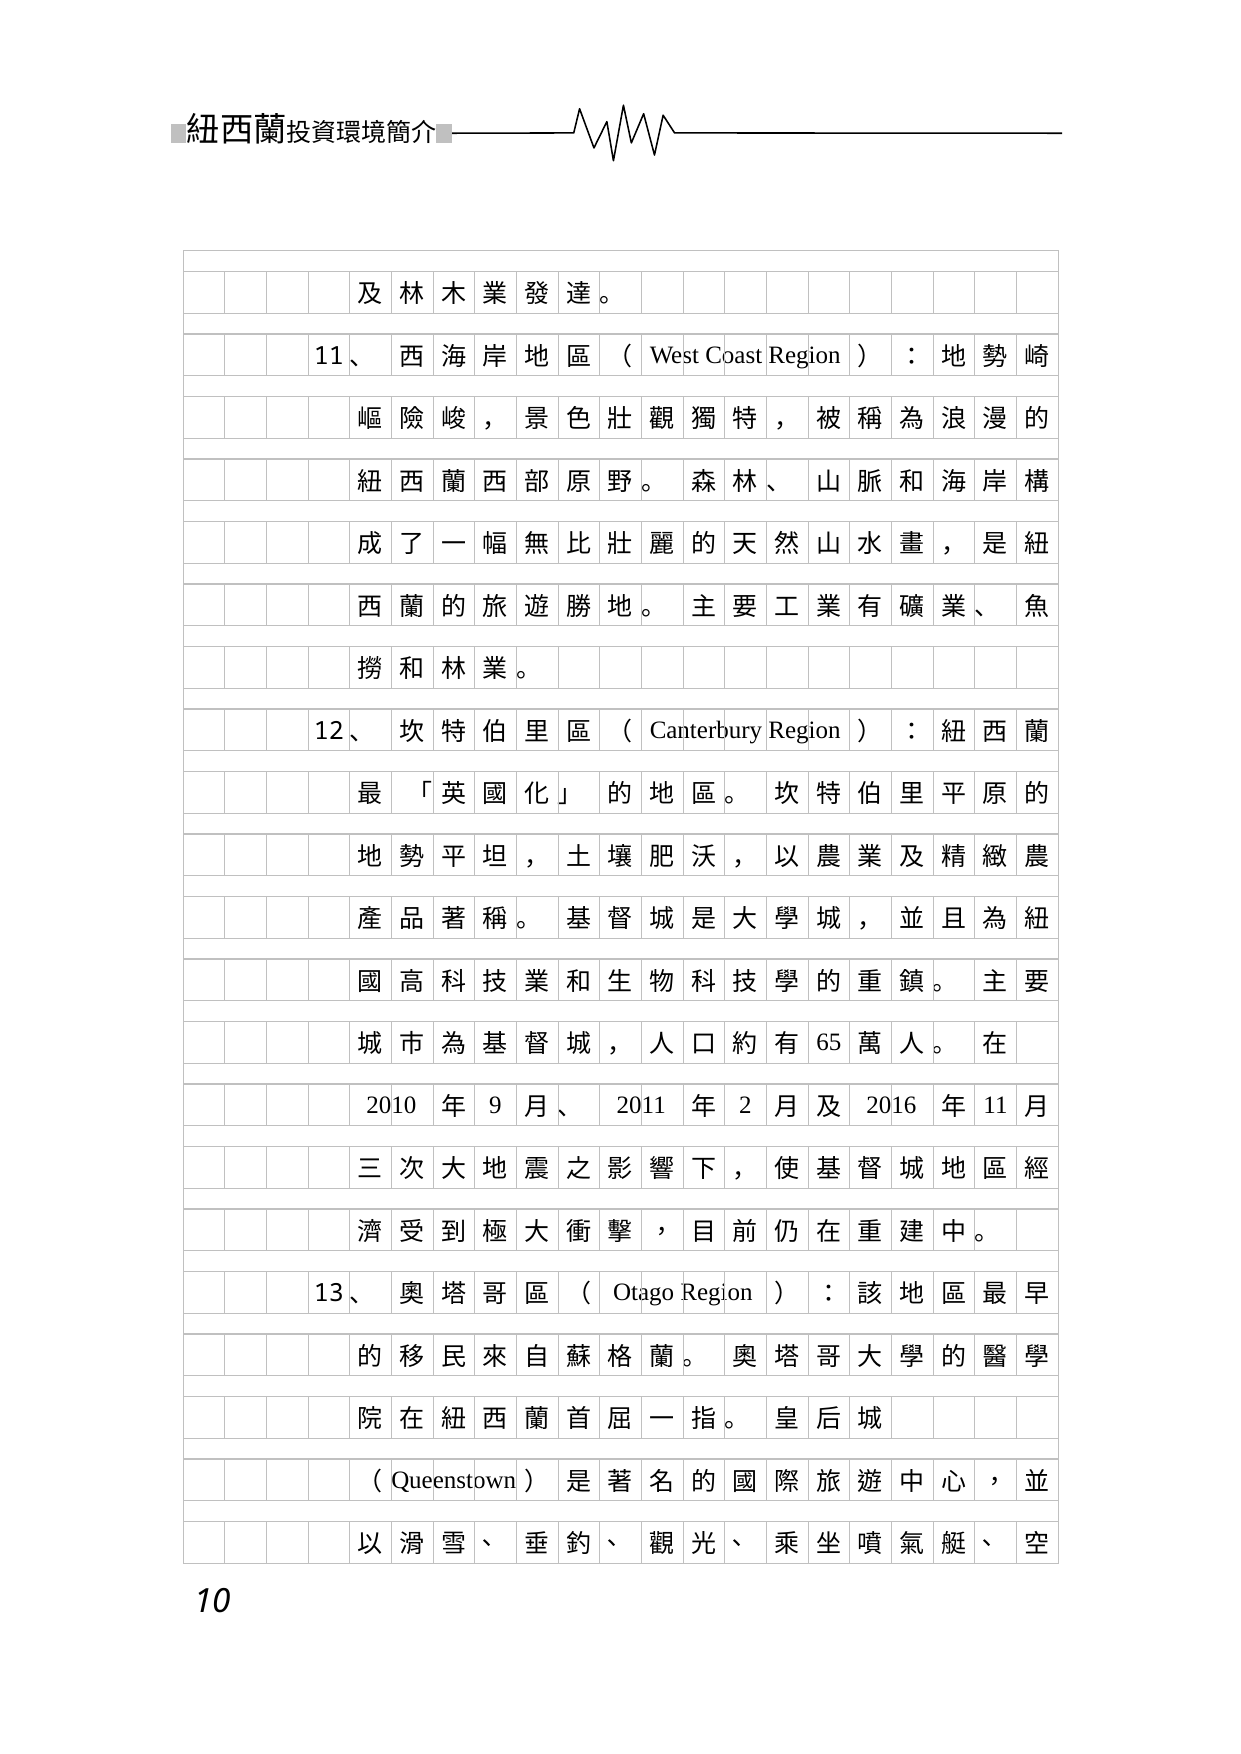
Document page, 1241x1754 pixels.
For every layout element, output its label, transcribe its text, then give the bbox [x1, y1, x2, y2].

text 12、坎特伯里區（Canterbury Region）：紐西蘭最「英國化」的地區。坎特伯里平原的地勢平坦，土壤肥沃，以農業及精緻農產品著稱。基督城是大學城，並且為紐國高科技業和生物科技學的重鎮。主要城市為基督城，人口約有65萬人。在2010年9月、2011年2月及2016年11月三次大地震之影響下，使基督城地區經濟受到極大衝擊，目前仍在重建中。 [281, 751, 1058, 771]
text 10、納爾遜區／馬爾堡區／塔斯曼區（Nelson Region; Marlborough Region; Tasman Region）：為重要的糧食產地和最主要釀酒中心。溫暖平穩的氣候使當地盛產蔬果。該地區毗鄰威靈頓，生活方式輕鬆自如，漁業及林木業發達。 [281, 251, 1058, 271]
text 11、西海岸地區（West Coast Region）：地勢崎嶇險峻，景色壯觀獨特，被稱為浪漫的紐西蘭西部原野。森林、山脈和海岸構成了一幅無比壯麗的天然山水畫，是紐西蘭的旅遊勝地。主要工業有礦業、魚撈和林業。 [281, 439, 1058, 458]
text 12、坎特伯里區（Canterbury Region）：紐西蘭最「英國化」的地區。坎特伯里平原的地勢平坦，土壤肥沃，以農業及精緻農產品著稱。基督城是大學城，並且為紐國高科技業和生物科技學的重鎮。主要城市為基督城，人口約有65萬人。在2010年9月、2011年2月及2016年11月三次大地震之影響下，使基督城地區經濟受到極大衝擊，目前仍在重建中。 [281, 814, 1058, 833]
text 12、坎特伯里區（Canterbury Region）：紐西蘭最「英國化」的地區。坎特伯里平原的地勢平坦，土壤肥沃，以農業及精緻農產品著稱。基督城是大學城，並且為紐國高科技業和生物科技學的重鎮。主要城市為基督城，人口約有65萬人。在2010年9月、2011年2月及2016年11月三次大地震之影響下，使基督城地區經濟受到極大衝擊，目前仍在重建中。 [281, 1189, 1058, 1208]
text 12、坎特伯里區（Canterbury Region）：紐西蘭最「英國化」的地區。坎特伯里平原的地勢平坦，土壤肥沃，以農業及精緻農產品著稱。基督城是大學城，並且為紐國高科技業和生物科技學的重鎮。主要城市為基督城，人口約有65萬人。在2010年9月、2011年2月及2016年11月三次大地震之影響下，使基督城地區經濟受到極大衝擊，目前仍在重建中。 [281, 939, 1058, 958]
text 11、西海岸地區（West Coast Region）：地勢崎嶇險峻，景色壯觀獨特，被稱為浪漫的紐西蘭西部原野。森林、山脈和海岸構成了一幅無比壯麗的天然山水畫，是紐西蘭的旅遊勝地。主要工業有礦業、魚撈和林業。 [281, 501, 1058, 521]
text 11、西海岸地區（West Coast Region）：地勢崎嶇險峻，景色壯觀獨特，被稱為浪漫的紐西蘭西部原野。森林、山脈和海岸構成了一幅無比壯麗的天然山水畫，是紐西蘭的旅遊勝地。主要工業有礦業、魚撈和林業。 [281, 376, 1058, 396]
text 13、奧塔哥區（Otago Region）：該地區最早的移民來自蘇格蘭。奧塔哥大學的醫學院在紐西蘭首屈一指。皇后城（Queenstown）是著名的國際旅遊中心，並以滑雪、垂釣、觀光、乘坐噴氣艇、空中彈跳及打高爾夫球等旅遊活動著稱。主要城市為但尼丁（Dunedin），人口近25萬人，為著名大學城。 [281, 1251, 1058, 1271]
text 11、西海岸地區（West Coast Region）：地勢崎嶇險峻，景色壯觀獨特，被稱為浪漫的紐西蘭西部原野。森林、山脈和海岸構成了一幅無比壯麗的天然山水畫，是紐西蘭的旅遊勝地。主要工業有礦業、魚撈和林業。 [281, 314, 1058, 333]
text 13、奧塔哥區（Otago Region）：該地區最早的移民來自蘇格蘭。奧塔哥大學的醫學院在紐西蘭首屈一指。皇后城（Queenstown）是著名的國際旅遊中心，並以滑雪、垂釣、觀光、乘坐噴氣艇、空中彈跳及打高爾夫球等旅遊活動著稱。主要城市為但尼丁（Dunedin），人口近25萬人，為著名大學城。 [281, 1376, 1058, 1396]
text 13、奧塔哥區（Otago Region）：該地區最早的移民來自蘇格蘭。奧塔哥大學的醫學院在紐西蘭首屈一指。皇后城（Queenstown）是著名的國際旅遊中心，並以滑雪、垂釣、觀光、乘坐噴氣艇、空中彈跳及打高爾夫球等旅遊活動著稱。主要城市為但尼丁（Dunedin），人口近25萬人，為著名大學城。 [281, 1439, 1058, 1458]
text 12、坎特伯里區（Canterbury Region）：紐西蘭最「英國化」的地區。坎特伯里平原的地勢平坦，土壤肥沃，以農業及精緻農產品著稱。基督城是大學城，並且為紐國高科技業和生物科技學的重鎮。主要城市為基督城，人口約有65萬人。在2010年9月、2011年2月及2016年11月三次大地震之影響下，使基督城地區經濟受到極大衝擊，目前仍在重建中。 [281, 876, 1058, 896]
text 13、奧塔哥區（Otago Region）：該地區最早的移民來自蘇格蘭。奧塔哥大學的醫學院在紐西蘭首屈一指。皇后城（Queenstown）是著名的國際旅遊中心，並以滑雪、垂釣、觀光、乘坐噴氣艇、空中彈跳及打高爾夫球等旅遊活動著稱。主要城市為但尼丁（Dunedin），人口近25萬人，為著名大學城。 [281, 1314, 1058, 1333]
text 12、坎特伯里區（Canterbury Region）：紐西蘭最「英國化」的地區。坎特伯里平原的地勢平坦，土壤肥沃，以農業及精緻農產品著稱。基督城是大學城，並且為紐國高科技業和生物科技學的重鎮。主要城市為基督城，人口約有65萬人。在2010年9月、2011年2月及2016年11月三次大地震之影響下，使基督城地區經濟受到極大衝擊，目前仍在重建中。 [281, 689, 1058, 708]
text 12、坎特伯里區（Canterbury Region）：紐西蘭最「英國化」的地區。坎特伯里平原的地勢平坦，土壤肥沃，以農業及精緻農產品著稱。基督城是大學城，並且為紐國高科技業和生物科技學的重鎮。主要城市為基督城，人口約有65萬人。在2010年9月、2011年2月及2016年11月三次大地震之影響下，使基督城地區經濟受到極大衝擊，目前仍在重建中。 [281, 1064, 1058, 1083]
text 12、坎特伯里區（Canterbury Region）：紐西蘭最「英國化」的地區。坎特伯里平原的地勢平坦，土壤肥沃，以農業及精緻農產品著稱。基督城是大學城，並且為紐國高科技業和生物科技學的重鎮。主要城市為基督城，人口約有65萬人。在2010年9月、2011年2月及2016年11月三次大地震之影響下，使基督城地區經濟受到極大衝擊，目前仍在重建中。 [281, 1126, 1058, 1146]
text 11、西海岸地區（West Coast Region）：地勢崎嶇險峻，景色壯觀獨特，被稱為浪漫的紐西蘭西部原野。森林、山脈和海岸構成了一幅無比壯麗的天然山水畫，是紐西蘭的旅遊勝地。主要工業有礦業、魚撈和林業。 [281, 626, 1058, 646]
text 11、西海岸地區（West Coast Region）：地勢崎嶇險峻，景色壯觀獨特，被稱為浪漫的紐西蘭西部原野。森林、山脈和海岸構成了一幅無比壯麗的天然山水畫，是紐西蘭的旅遊勝地。主要工業有礦業、魚撈和林業。 [281, 564, 1058, 583]
text 12、坎特伯里區（Canterbury Region）：紐西蘭最「英國化」的地區。坎特伯里平原的地勢平坦，土壤肥沃，以農業及精緻農產品著稱。基督城是大學城，並且為紐國高科技業和生物科技學的重鎮。主要城市為基督城，人口約有65萬人。在2010年9月、2011年2月及2016年11月三次大地震之影響下，使基督城地區經濟受到極大衝擊，目前仍在重建中。 [281, 1001, 1058, 1021]
text 13、奧塔哥區（Otago Region）：該地區最早的移民來自蘇格蘭。奧塔哥大學的醫學院在紐西蘭首屈一指。皇后城（Queenstown）是著名的國際旅遊中心，並以滑雪、垂釣、觀光、乘坐噴氣艇、空中彈跳及打高爾夫球等旅遊活動著稱。主要城市為但尼丁（Dunedin），人口近25萬人，為著名大學城。 [281, 1501, 1058, 1521]
